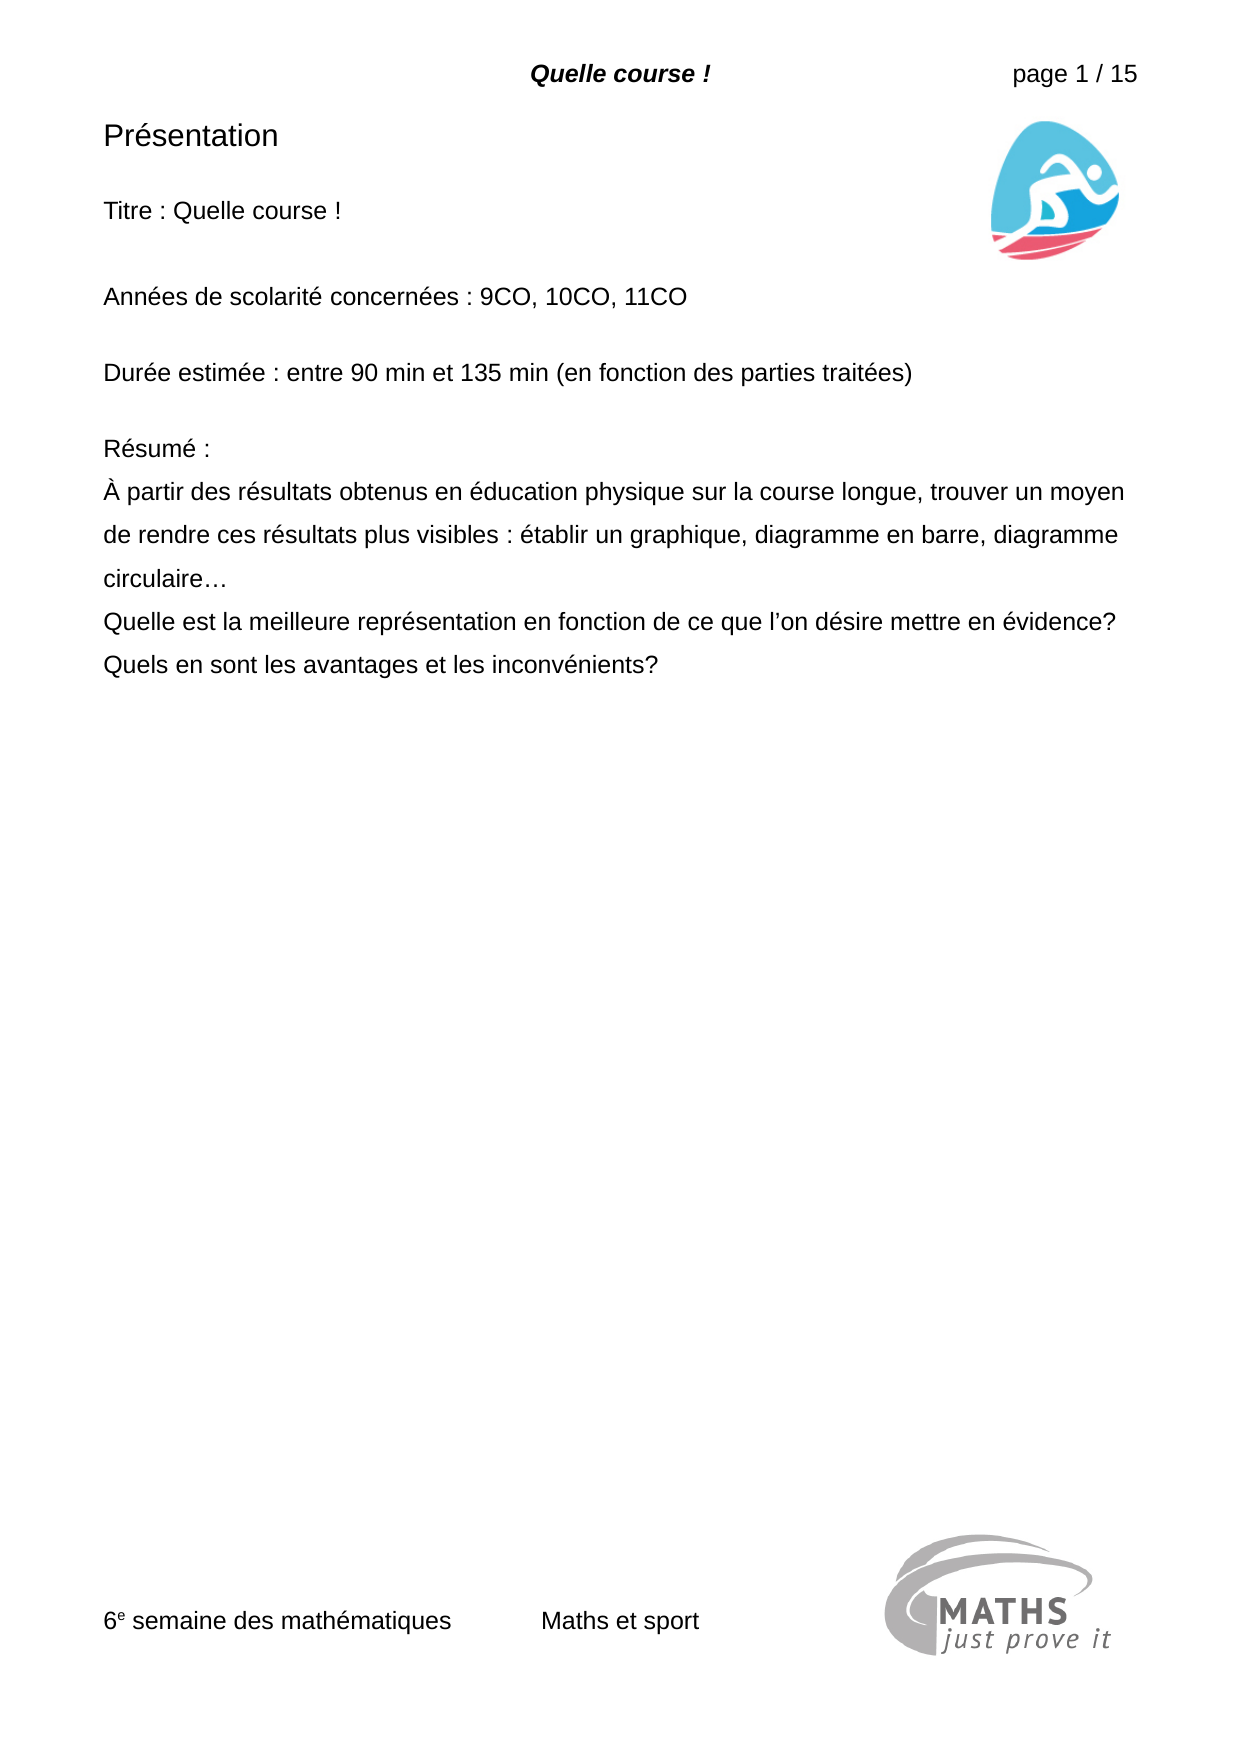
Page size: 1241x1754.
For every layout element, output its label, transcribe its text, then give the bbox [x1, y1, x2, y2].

text Résumé : [103, 434, 1137, 463]
text Présentation [103, 117, 972, 152]
text Quels en sont les avantages et les inconvénients? [103, 650, 1137, 678]
text Quelle est la meilleure représentation en fonction de ce que l’on désire mettre en évidence? [103, 607, 1137, 635]
text Titre : Quelle course ! [103, 196, 972, 224]
text Années de scolarité concernées : 9CO, 10CO, 11CO [103, 282, 1137, 311]
text Durée estimée : entre 90 min et 135 min (en fonction des parties traitées) [103, 358, 1137, 387]
picture [972, 116, 1138, 265]
picture [868, 1516, 1138, 1678]
text À partir des résultats obtenus en éducation physique sur la course longue, trouver un moyen de rendre ces résultats plus visibles : établir un graphique, diagramme en barre, diagramme circulaire… [103, 477, 1137, 592]
